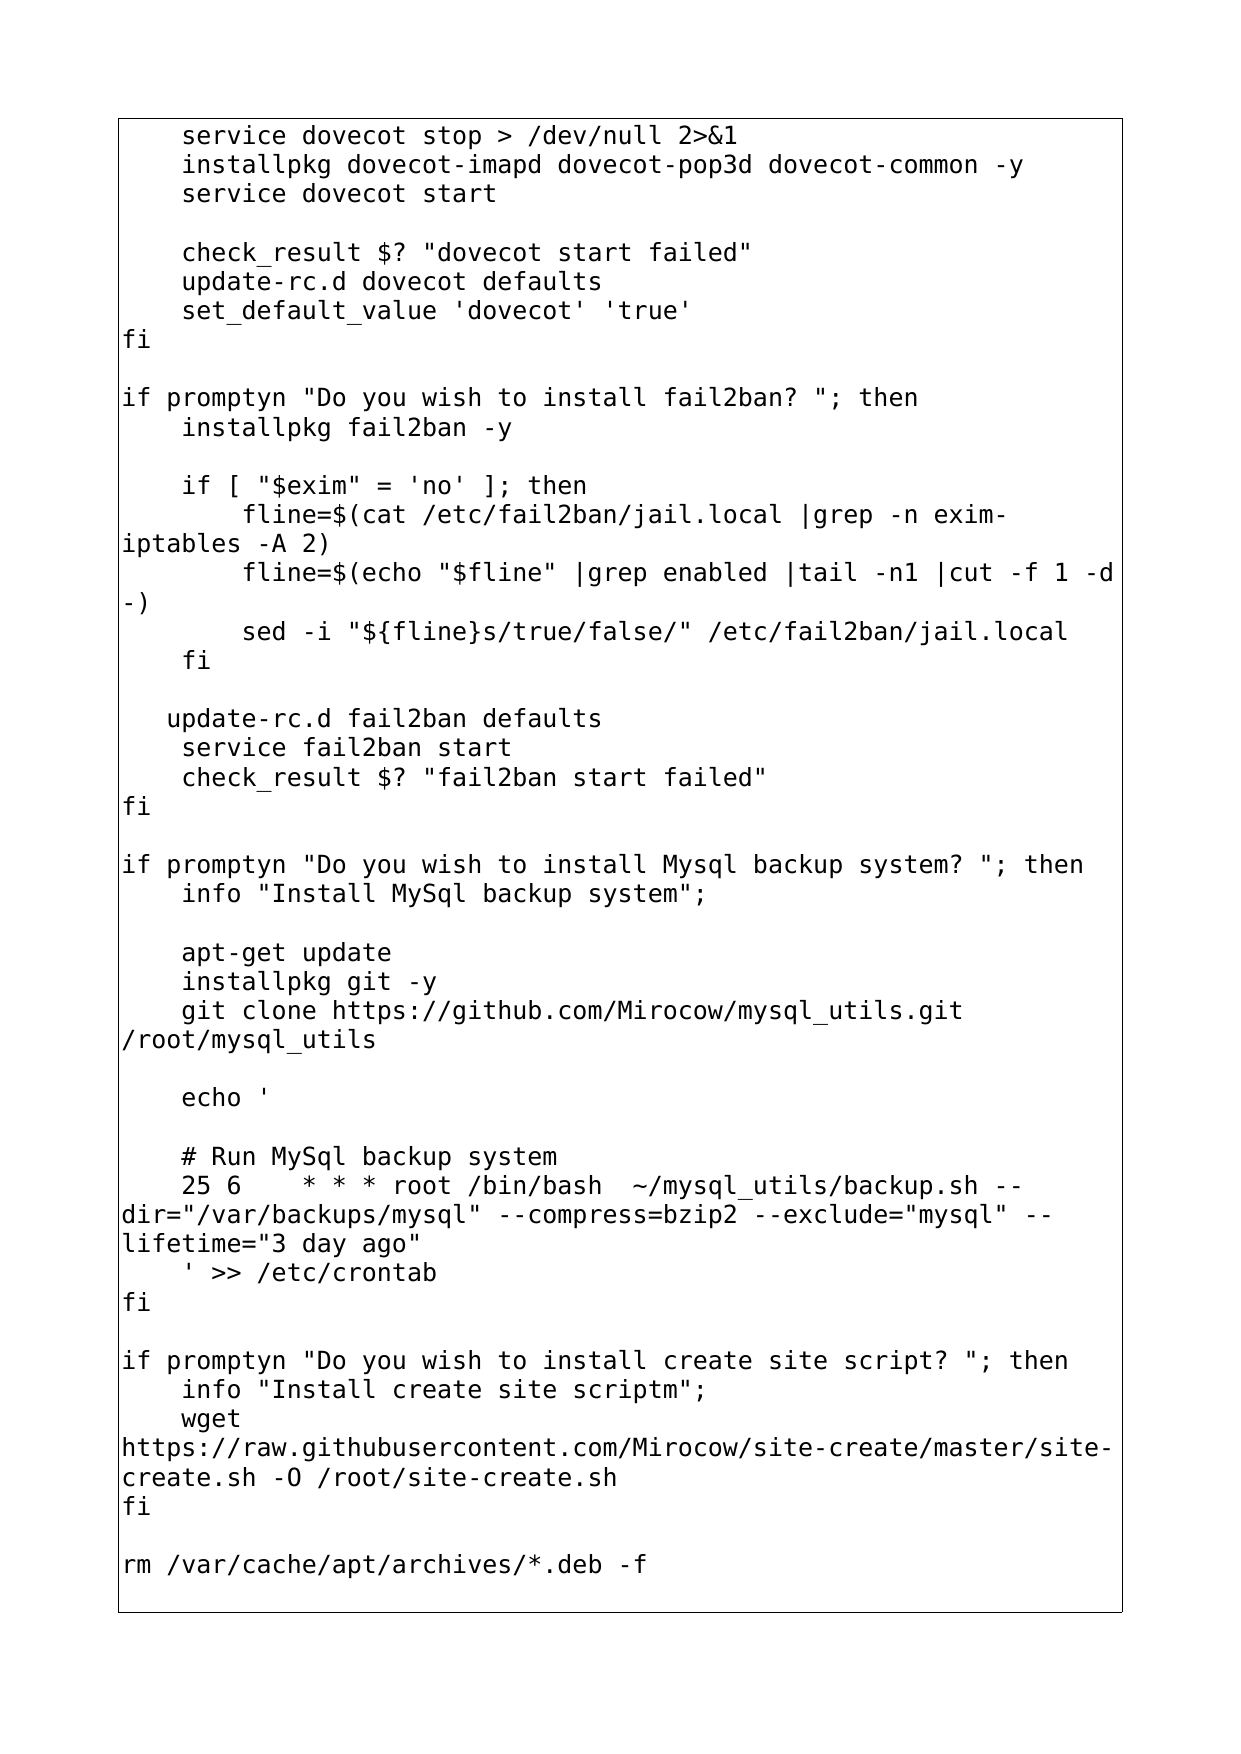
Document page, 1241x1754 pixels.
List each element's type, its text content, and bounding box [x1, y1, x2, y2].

table_header service dovecot stop > /dev/null 2>&1 installpkg dovecot-imapd dovecot-pop3d dovecot-common -y service dovecot start check_result $? "dovecot start failed" update-rc.d dovecot defaults set_default_value 'dovecot' 'true' fi if promptyn "Do you wish to install fail2ban? "; then installpkg fail2ban -y if [ "$exim" = 'no' ]; then fline=$(cat /etc/fail2ban/jail.local |grep -n exim-iptables -A 2) fline=$(echo "$fline" |grep enabled |tail -n1 |cut -f 1 -d -) sed -i "${fline}s/true/false/" /etc/fail2ban/jail.local fi update-rc.d fail2ban defaults service fail2ban start check_result $? "fail2ban start failed" fi if promptyn "Do you wish to install Mysql backup system? "; then info "Install MySql backup system"; apt-get update installpkg git -y git clone https://github.com/Mirocow/mysql_utils.git /root/mysql_utils echo ' # Run MySql backup system 25 6 * * * root /bin/bash ~/mysql_utils/backup.sh --dir="/var/backups/mysql" --compress=bzip2 --exclude="mysql" --lifetime="3 day ago" ' >> /etc/crontab fi if promptyn "Do you wish to install create site script? "; then info "Install create site scriptm"; wget https://raw.githubusercontent.com/Mirocow/site-create/master/site-create.sh -O /root/site-create.sh fi rm /var/cache/apt/archives/*.deb -f [119, 119, 1122, 1612]
